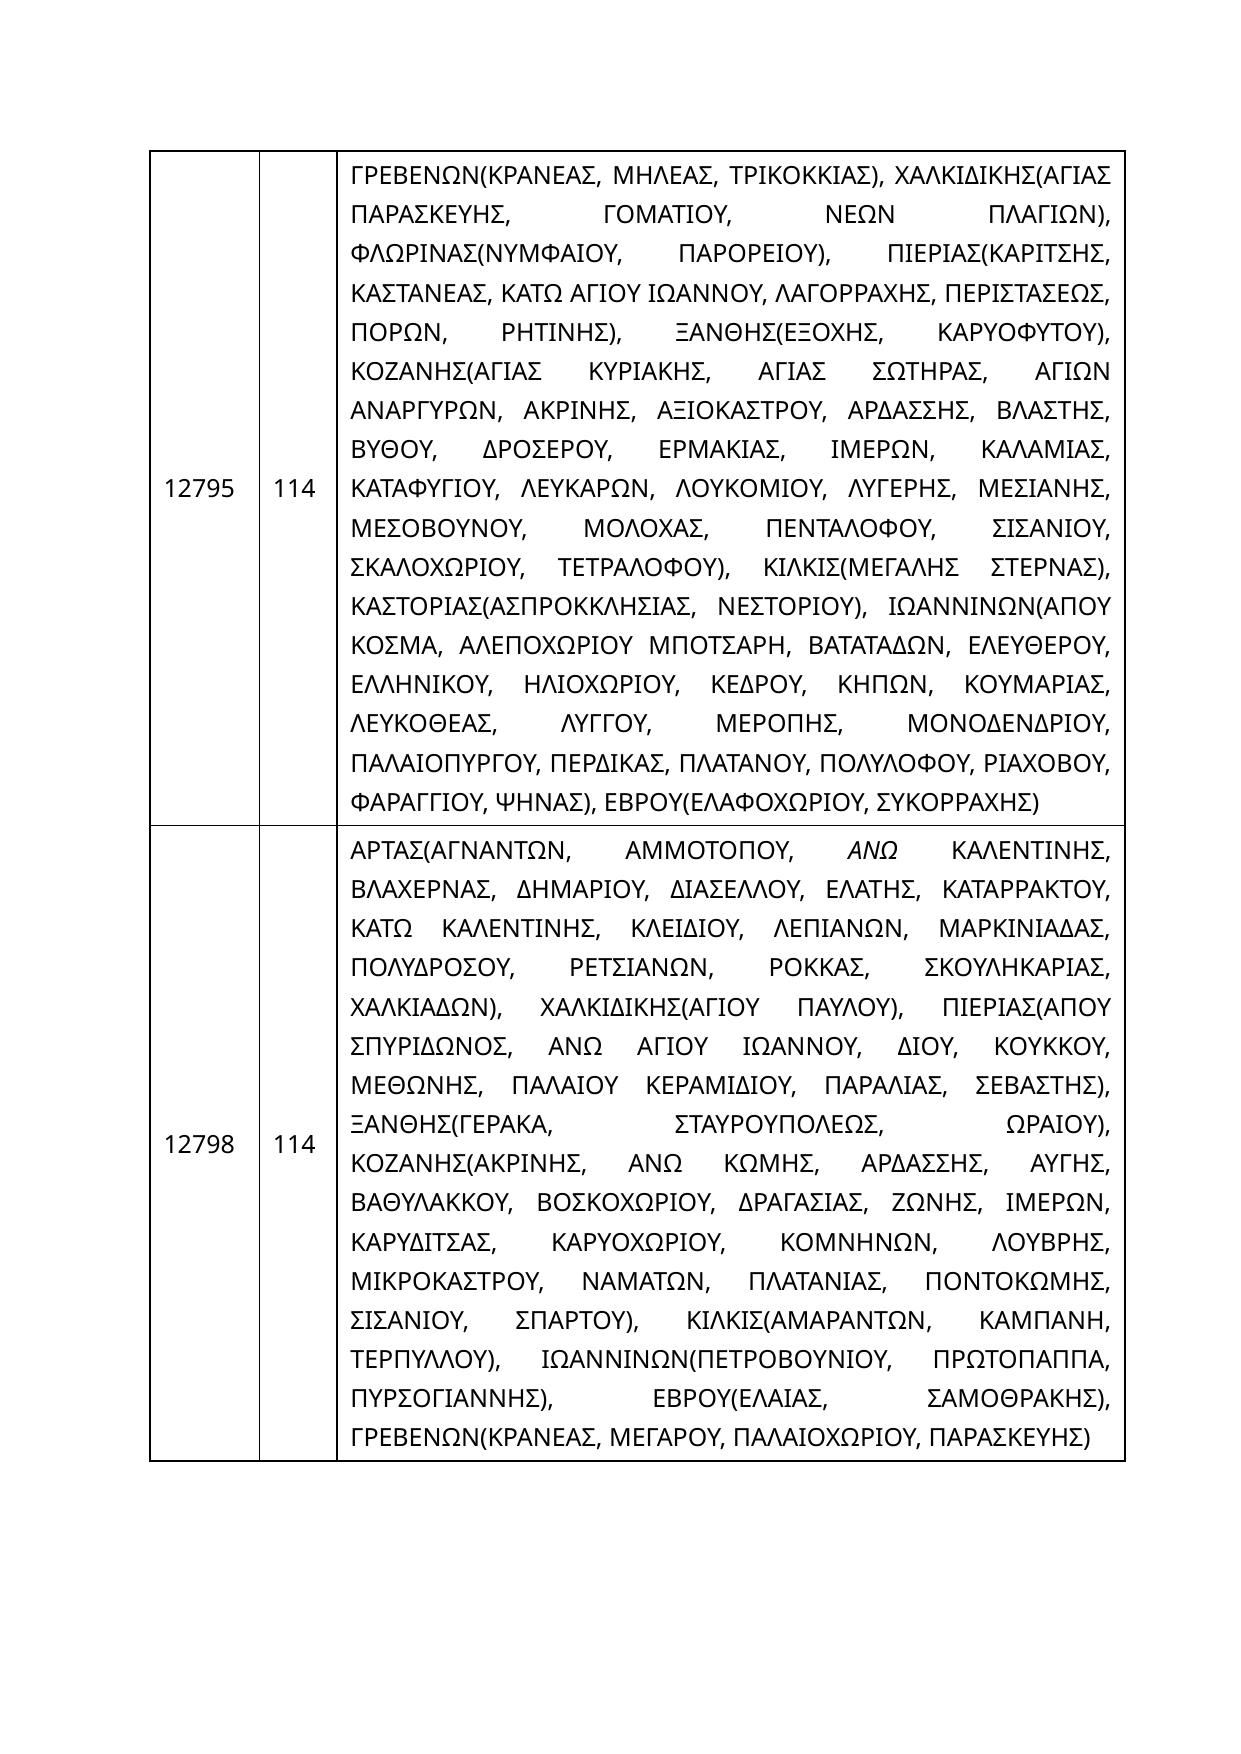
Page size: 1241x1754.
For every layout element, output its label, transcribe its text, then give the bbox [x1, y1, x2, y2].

table_cell 114 [260, 826, 336, 1460]
table_cell 12798 [151, 826, 259, 1460]
table_cell 12795 [151, 152, 259, 825]
table_cell ΑΡΤΑΣ(ΑΓΝΑΝΤΩΝ, ΑΜΜΟΤΟΠΟΥ, ΑΝΩ ΚΑΛΕΝΤΙΝΗΣ, ΒΛΑΧΕΡΝΑΣ, ΔΗΜΑΡΙΟΥ, ΔΙΑΣΕΛΛΟΥ, ΕΛΑΤΗΣ, ΚΑΤΑΡΡΑΚΤΟΥ, ΚΑΤΩ ΚΑΛΕΝΤΙΝΗΣ, ΚΛΕΙΔΙΟΥ, ΛΕΠΙΑΝΩΝ, ΜΑΡΚΙΝΙΑΔΑΣ, ΠΟΛΥΔΡΟΣΟΥ, ΡΕΤΣΙΑΝΩΝ, ΡΟΚΚΑΣ, ΣΚΟΥΛΗΚΑΡΙΑΣ, ΧΑΛΚΙΑΔΩΝ), ΧΑΛΚΙΔΙΚΗΣ(ΑΓΙΟΥ ΠΑΥΛΟΥ), ΠΙΕΡΙΑΣ(ΑΠΟΥ ΣΠΥΡΙΔΩΝΟΣ, ΑΝΩ ΑΓΙΟΥ ΙΩΑΝΝΟΥ, ΔΙΟΥ, ΚΟΥΚΚΟΥ, ΜΕΘΩΝΗΣ, ΠΑΛΑΙΟΥ ΚΕΡΑΜΙΔΙΟΥ, ΠΑΡΑΛΙΑΣ, ΣΕΒΑΣΤΗΣ), ΞΑΝΘΗΣ(ΓΕΡΑΚΑ, ΣΤΑΥΡΟΥΠΟΛΕΩΣ, ΩΡΑΙΟΥ), ΚΟΖΑΝΗΣ(ΑΚΡΙΝΗΣ, ΑΝΩ ΚΩΜΗΣ, ΑΡΔΑΣΣΗΣ, ΑΥΓΗΣ, ΒΑΘΥΛΑΚΚΟΥ, ΒΟΣΚΟΧΩΡΙΟΥ, ΔΡΑΓΑΣΙΑΣ, ΖΩΝΗΣ, ΙΜΕΡΩΝ, ΚΑΡΥΔΙΤΣΑΣ, ΚΑΡΥΟΧΩΡΙΟΥ, ΚΟΜΝΗΝΩΝ, ΛΟΥΒΡΗΣ, ΜΙΚΡΟΚΑΣΤΡΟΥ, ΝΑΜΑΤΩΝ, ΠΛΑΤΑΝΙΑΣ, ΠΟΝΤΟΚΩΜΗΣ, ΣΙΣΑΝΙΟΥ, ΣΠΑΡΤΟΥ), ΚΙΛΚΙΣ(ΑΜΑΡΑΝΤΩΝ, ΚΑΜΠΑΝΗ, ΤΕΡΠΥΛΛΟΥ), ΙΩΑΝΝΙΝΩΝ(ΠΕΤΡΟΒΟΥΝΙΟΥ, ΠΡΩΤΟΠΑΠΠΑ, ΠΥΡΣΟΓΙΑΝΝΗΣ), ΕΒΡΟΥ(ΕΛΑΙΑΣ, ΣΑΜΟΘΡΑΚΗΣ), ΓΡΕΒΕΝΩΝ(ΚΡΑΝΕΑΣ, ΜΕΓΑΡΟΥ, ΠΑΛΑΙΟΧΩΡΙΟΥ, ΠΑΡΑΣΚΕΥΗΣ) [338, 826, 1124, 1460]
table_cell 114 [260, 152, 336, 825]
table_cell ΓΡΕΒΕΝΩΝ(ΚΡΑΝΕΑΣ, ΜΗΛΕΑΣ, ΤΡΙΚΟΚΚΙΑΣ), ΧΑΛΚΙΔΙΚΗΣ(ΑΓΙΑΣ ΠΑΡΑΣΚΕΥΗΣ, ΓΟΜΑΤΙΟΥ, ΝΕΩΝ ΠΛΑΓΙΩΝ), ΦΛΩΡΙΝΑΣ(ΝΥΜΦΑΙΟΥ, ΠΑΡΟΡΕΙΟΥ), ΠΙΕΡΙΑΣ(ΚΑΡΙΤΣΗΣ, ΚΑΣΤΑΝΕΑΣ, ΚΑΤΩ ΑΓΙΟΥ ΙΩΑΝΝΟΥ, ΛΑΓΟΡΡΑΧΗΣ, ΠΕΡΙΣΤΑΣΕΩΣ, ΠΟΡΩΝ, ΡΗΤΙΝΗΣ), ΞΑΝΘΗΣ(ΕΞΟΧΗΣ, ΚΑΡΥΟΦΥΤΟΥ), ΚΟΖΑΝΗΣ(ΑΓΙΑΣ ΚΥΡΙΑΚΗΣ, ΑΓΙΑΣ ΣΩΤΗΡΑΣ, ΑΓΙΩΝ ΑΝΑΡΓΥΡΩΝ, ΑΚΡΙΝΗΣ, ΑΞΙΟΚΑΣΤΡΟΥ, ΑΡΔΑΣΣΗΣ, ΒΛΑΣΤΗΣ, ΒΥΘΟΥ, ΔΡΟΣΕΡΟΥ, ΕΡΜΑΚΙΑΣ, ΙΜΕΡΩΝ, ΚΑΛΑΜΙΑΣ, ΚΑΤΑΦΥΓΙΟΥ, ΛΕΥΚΑΡΩΝ, ΛΟΥΚΟΜΙΟΥ, ΛΥΓΕΡΗΣ, ΜΕΣΙΑΝΗΣ, ΜΕΣΟΒΟΥΝΟΥ, ΜΟΛΟΧΑΣ, ΠΕΝΤΑΛΟΦΟΥ, ΣΙΣΑΝΙΟΥ, ΣΚΑΛΟΧΩΡΙΟΥ, ΤΕΤΡΑΛΟΦΟΥ), ΚΙΛΚΙΣ(ΜΕΓΑΛΗΣ ΣΤΕΡΝΑΣ), ΚΑΣΤΟΡΙΑΣ(ΑΣΠΡΟΚΚΛΗΣΙΑΣ, ΝΕΣΤΟΡΙΟΥ), ΙΩΑΝΝΙΝΩΝ(ΑΠΟΥ ΚΟΣΜΑ, ΑΛΕΠΟΧΩΡΙΟΥ ΜΠΟΤΣΑΡΗ, ΒΑΤΑΤΑΔΩΝ, ΕΛΕΥΘΕΡΟΥ, ΕΛΛΗΝΙΚΟΥ, ΗΛΙΟΧΩΡΙΟΥ, ΚΕΔΡΟΥ, ΚΗΠΩΝ, ΚΟΥΜΑΡΙΑΣ, ΛΕΥΚΟΘΕΑΣ, ΛΥΓΓΟΥ, ΜΕΡΟΠΗΣ, ΜΟΝΟΔΕΝΔΡΙΟΥ, ΠΑΛΑΙΟΠΥΡΓΟΥ, ΠΕΡΔΙΚΑΣ, ΠΛΑΤΑΝΟΥ, ΠΟΛΥΛΟΦΟΥ, ΡΙΑΧΟΒΟΥ, ΦΑΡΑΓΓΙΟΥ, ΨΗΝΑΣ), ΕΒΡΟΥ(ΕΛΑΦΟΧΩΡΙΟΥ, ΣΥΚΟΡΡΑΧΗΣ) [338, 152, 1124, 825]
